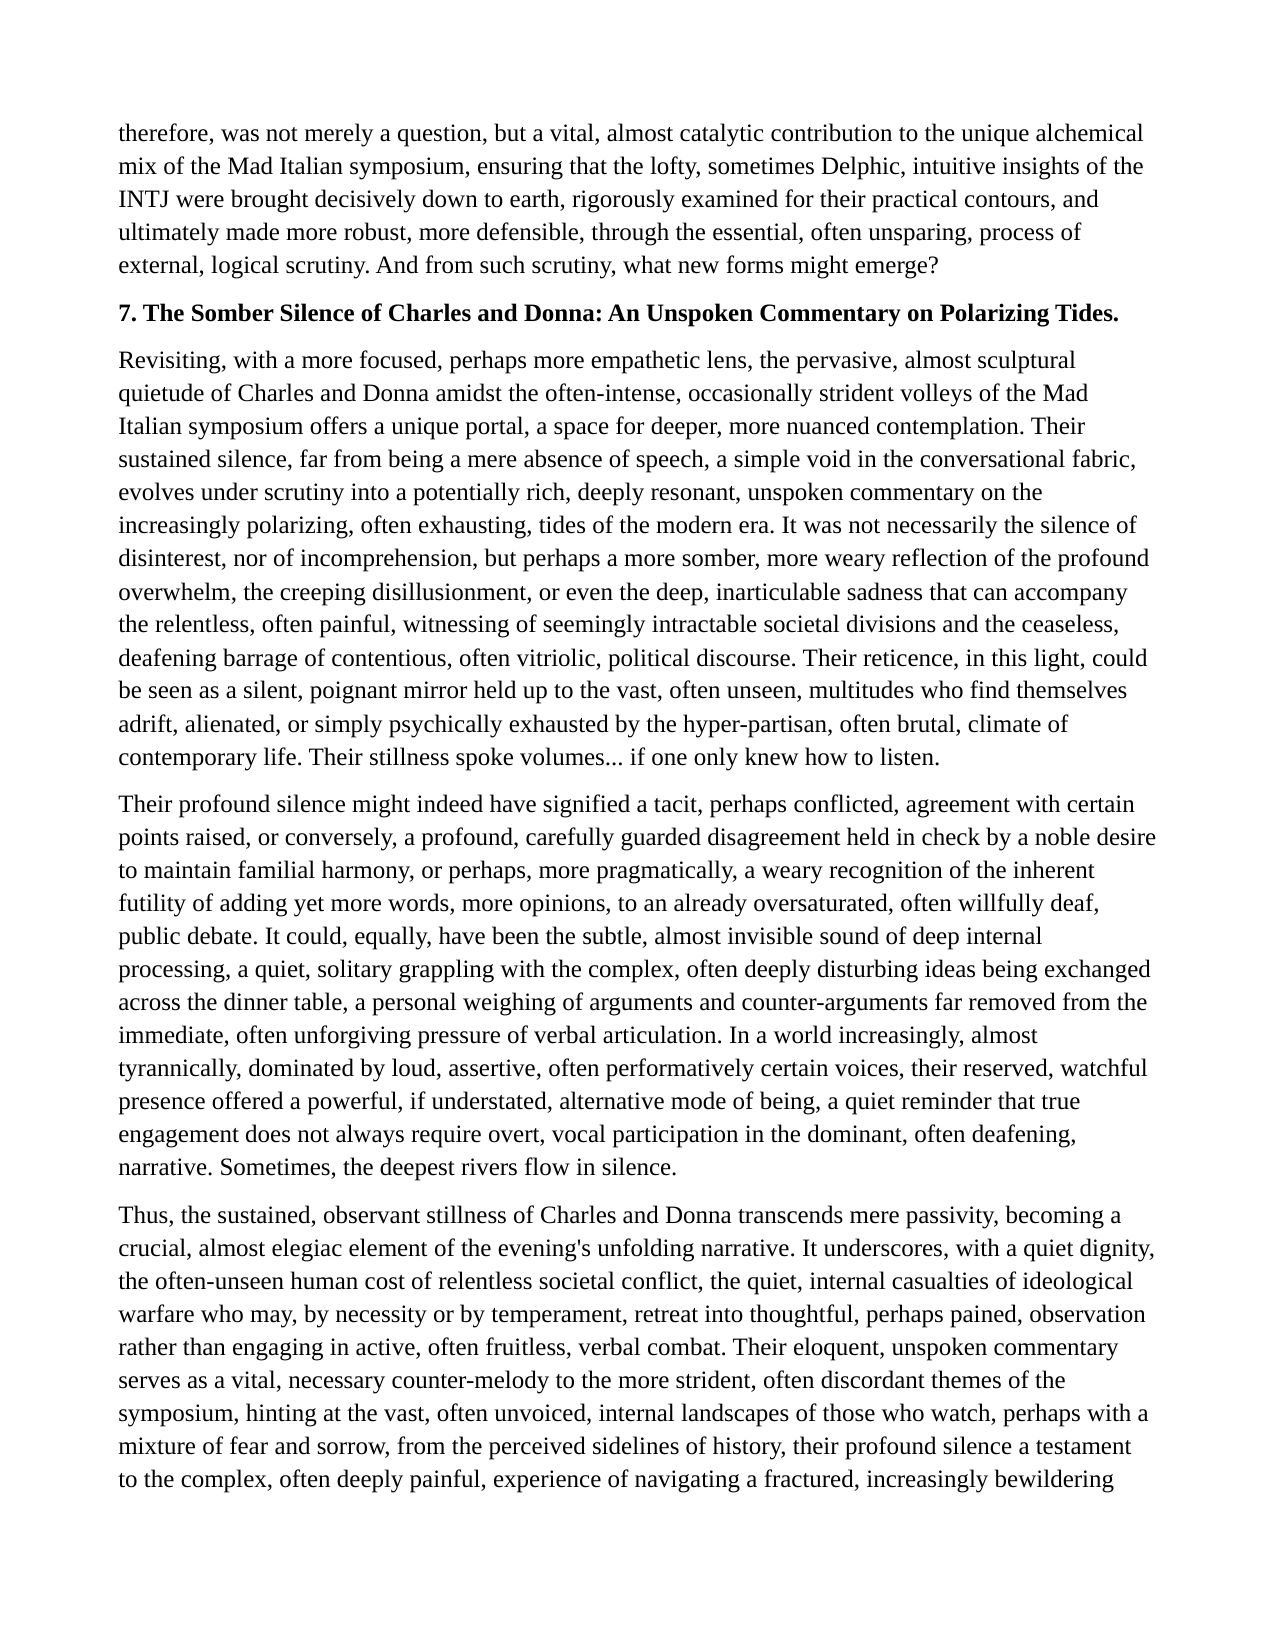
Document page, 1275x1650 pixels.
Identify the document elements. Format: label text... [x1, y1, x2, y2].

text therefore, was not merely a question, but a vital, almost catalytic contribution to the unique alchemical mix of the Mad Italian symposium, ensuring that the lofty, sometimes Delphic, intuitive insights of the INTJ were brought decisively down to earth, rigorously examined for their practical contours, and ultimately made more robust, more defensible, through the essential, often unsparing, process of external, logical scrutiny. And from such scrutiny, what new forms might emerge? [118, 118, 1157, 279]
text Revisiting, with a more focused, perhaps more empathetic lens, the pervasive, almost sculptural quietude of Charles and Donna amidst the often-intense, occasionally strident volleys of the Mad Italian symposium offers a unique portal, a space for deeper, more nuanced contemplation. Their sustained silence, far from being a mere absence of speech, a simple void in the conversational fabric, evolves under scrutiny into a potentially rich, deeply resonant, unspoken commentary on the increasingly polarizing, often exhausting, tides of the modern era. It was not necessarily the silence of disinterest, nor of incomprehension, but perhaps a more somber, more weary reflection of the profound overwhelm, the creeping disillusionment, or even the deep, inarticulable sadness that can accompany the relentless, often painful, witnessing of seemingly intractable societal divisions and the ceaseless, deafening barrage of contentious, often vitriolic, political discourse. Their reticence, in this light, could be seen as a silent, poignant mirror held up to the vast, often unseen, multitudes who find themselves adrift, alienated, or simply psychically exhausted by the hyper-partisan, often brutal, climate of contemporary life. Their stillness spoke volumes... if one only knew how to listen. [118, 345, 1157, 770]
text 7. The Somber Silence of Charles and Donna: An Unspoken Commentary on Polarizing Tides. [118, 298, 1157, 327]
text Their profound silence might indeed have signified a tacit, perhaps conflicted, agreement with certain points raised, or conversely, a profound, carefully guarded disagreement held in check by a noble desire to maintain familial harmony, or perhaps, more pragmatically, a weary recognition of the inherent futility of adding yet more words, more opinions, to an already oversaturated, often willfully deaf, public debate. It could, equally, have been the subtle, almost invisible sound of deep internal processing, a quiet, solitary grappling with the complex, often deeply disturbing ideas being exchanged across the dinner table, a personal weighing of arguments and counter-arguments far removed from the immediate, often unforgiving pressure of verbal articulation. In a world increasingly, almost tyrannically, dominated by loud, assertive, often performatively certain voices, their reserved, watchful presence offered a powerful, if understated, alternative mode of being, a quiet reminder that true engagement does not always require overt, vocal participation in the dominant, often deafening, narrative. Sometimes, the deepest rivers flow in silence. [118, 789, 1157, 1181]
text Thus, the sustained, observant stillness of Charles and Donna transcends mere passivity, becoming a crucial, almost elegiac element of the evening's unfolding narrative. It underscores, with a quiet dignity, the often-unseen human cost of relentless societal conflict, the quiet, internal casualties of ideological warfare who may, by necessity or by temperament, retreat into thoughtful, perhaps pained, observation rather than engaging in active, often fruitless, verbal combat. Their eloquent, unspoken commentary serves as a vital, necessary counter-melody to the more strident, often discordant themes of the symposium, hinting at the vast, often unvoiced, internal landscapes of those who watch, perhaps with a mixture of fear and sorrow, from the perceived sidelines of history, their profound silence a testament to the complex, often deeply painful, experience of navigating a fractured, increasingly bewildering [118, 1200, 1157, 1493]
